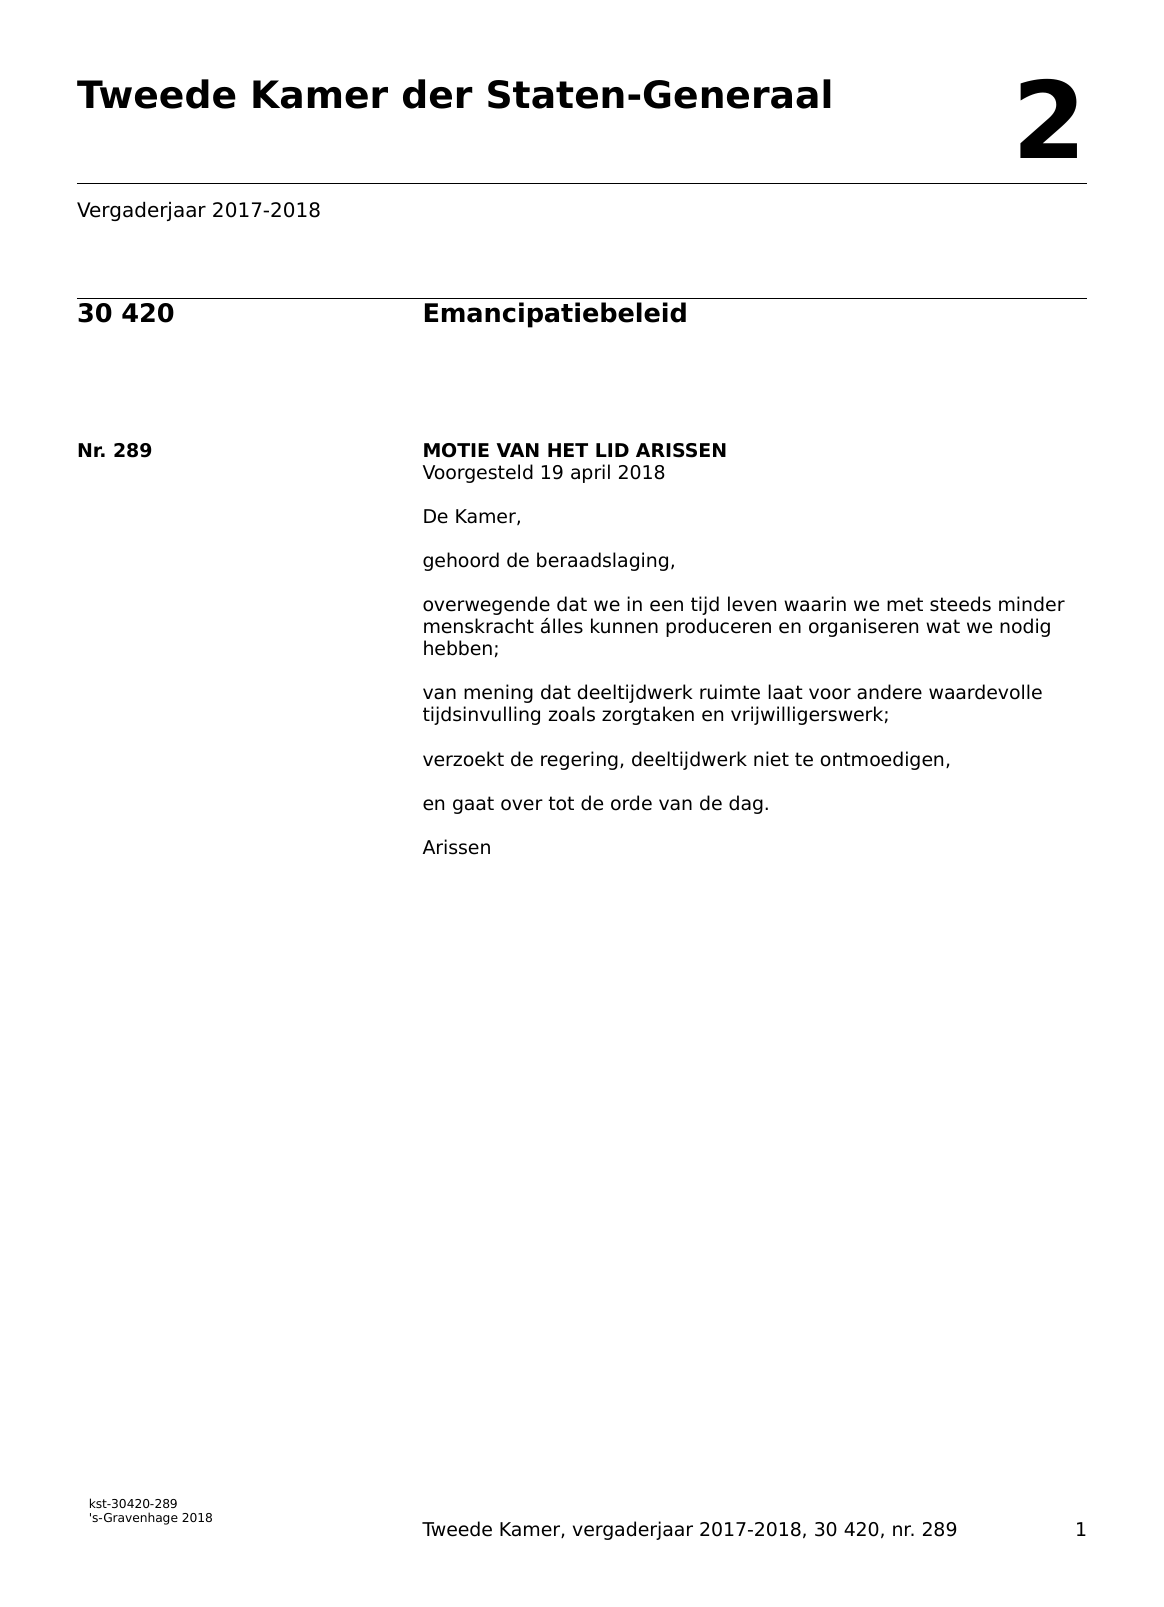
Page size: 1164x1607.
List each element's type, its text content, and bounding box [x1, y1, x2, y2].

table_header 2 [886, 59, 1087, 183]
text overwegende dat we in een tijd leven waarin we met steeds minder menskracht álles kunnen produceren en organiseren wat we nodig hebben; [422, 594, 1087, 660]
subtitle 30 420 Emancipatiebeleid [77, 299, 1087, 329]
text 's-Gravenhage 2018 [88, 1511, 323, 1525]
text van mening dat deeltijdwerk ruimte laat voor andere waardevolle tijdsinvulling zoals zorgtaken en vrijwilligerswerk; [422, 682, 1087, 726]
text verzoekt de regering, deeltijdwerk niet te ontmoedigen, [422, 748, 1087, 770]
text De Kamer, [422, 506, 1087, 528]
subtitle Nr. 289 MOTIE VAN HET LID ARISSEN [77, 440, 1087, 462]
text Arissen [422, 837, 1087, 859]
text Voorgesteld 19 april 2018 [422, 462, 1087, 484]
table_cell Vergaderjaar 2017-2018 [77, 184, 1087, 298]
text kst-30420-289 [88, 1497, 323, 1511]
table_header Tweede Kamer der Staten-Generaal [77, 59, 886, 183]
text en gaat over tot de orde van de dag. [422, 793, 1087, 814]
text gehoord de beraadslaging, [422, 550, 1087, 572]
